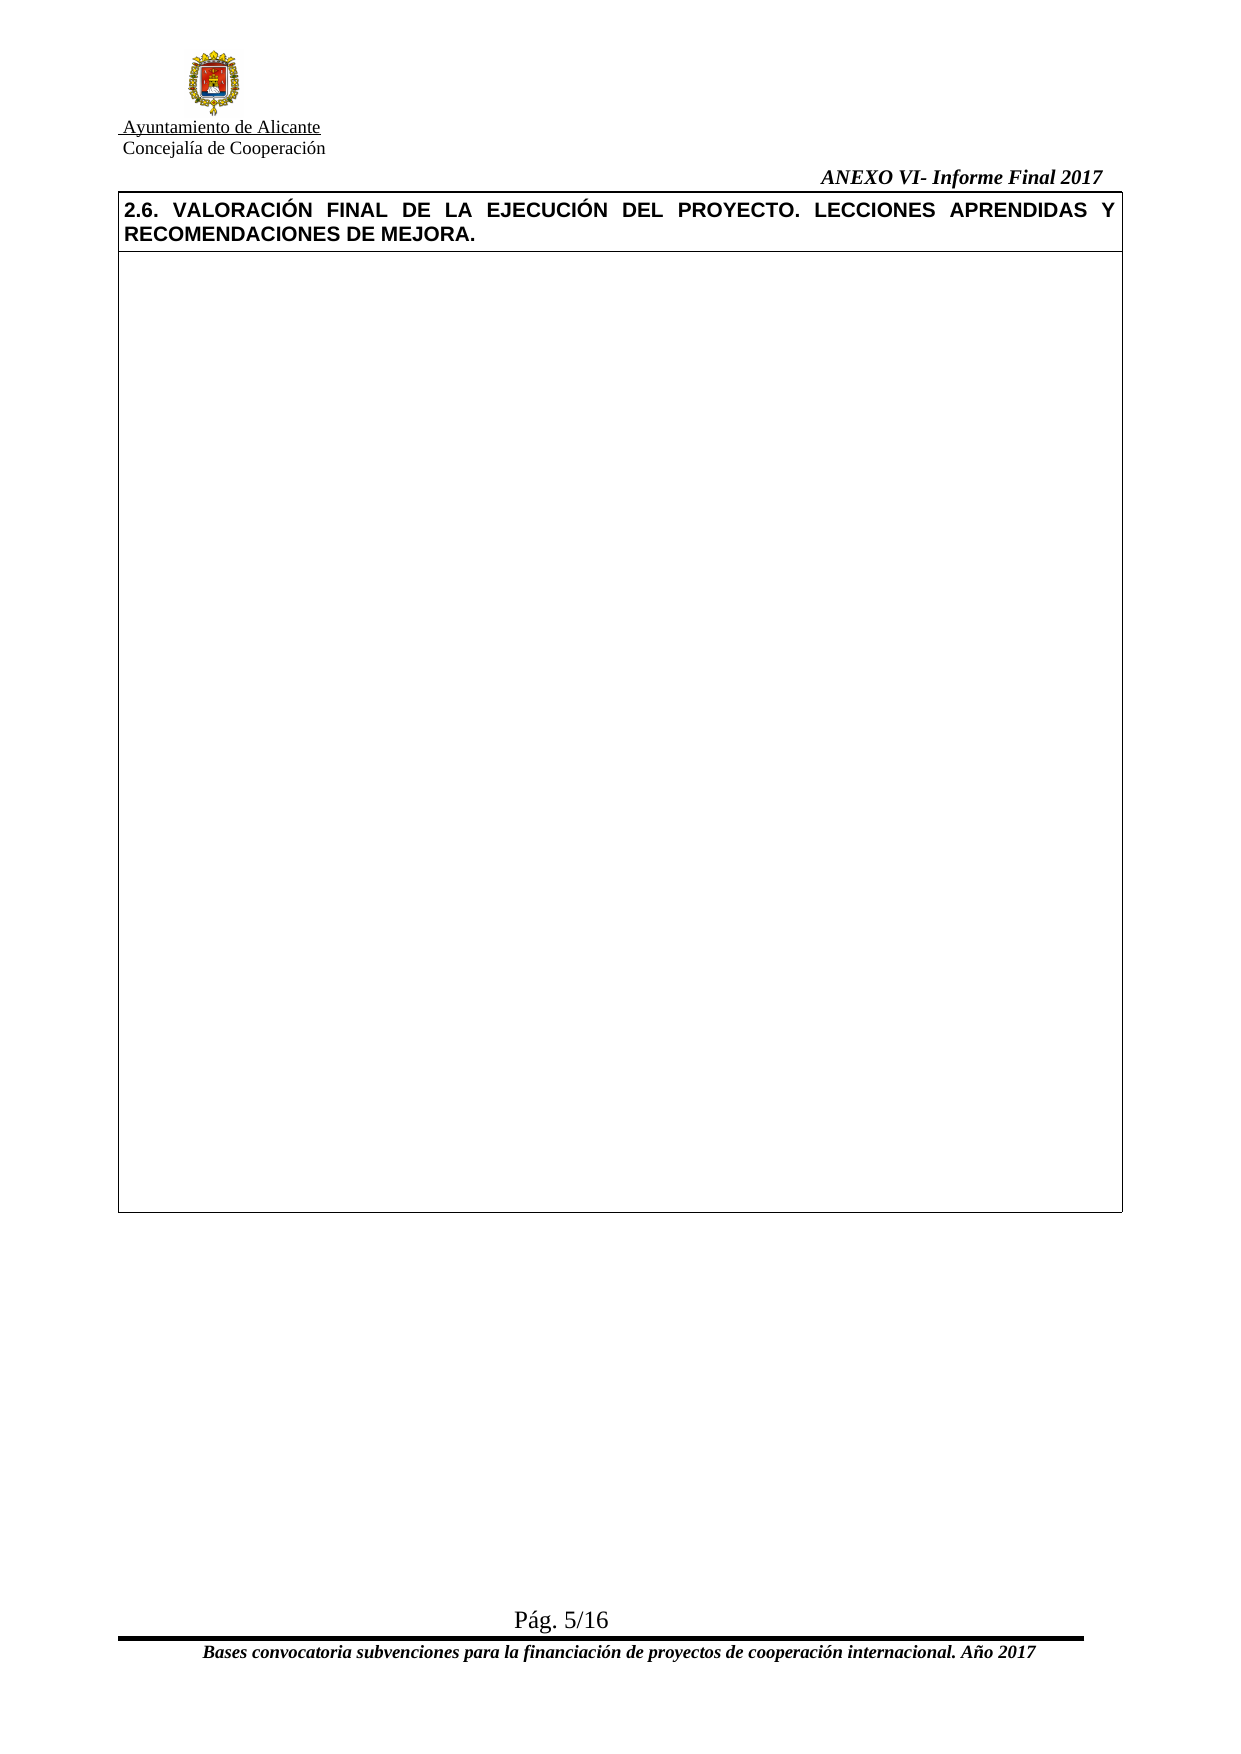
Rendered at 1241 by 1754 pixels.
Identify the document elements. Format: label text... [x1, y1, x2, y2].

table_cell [119, 252, 1122, 1212]
picture [184, 49, 244, 118]
table_header 2.6. VALORACIÓN FINAL DE LA EJECUCIÓN DEL PROYECTO. LECCIONES APRENDIDAS Y RECOMENDACIONES DE MEJORA. [119, 193, 1122, 251]
